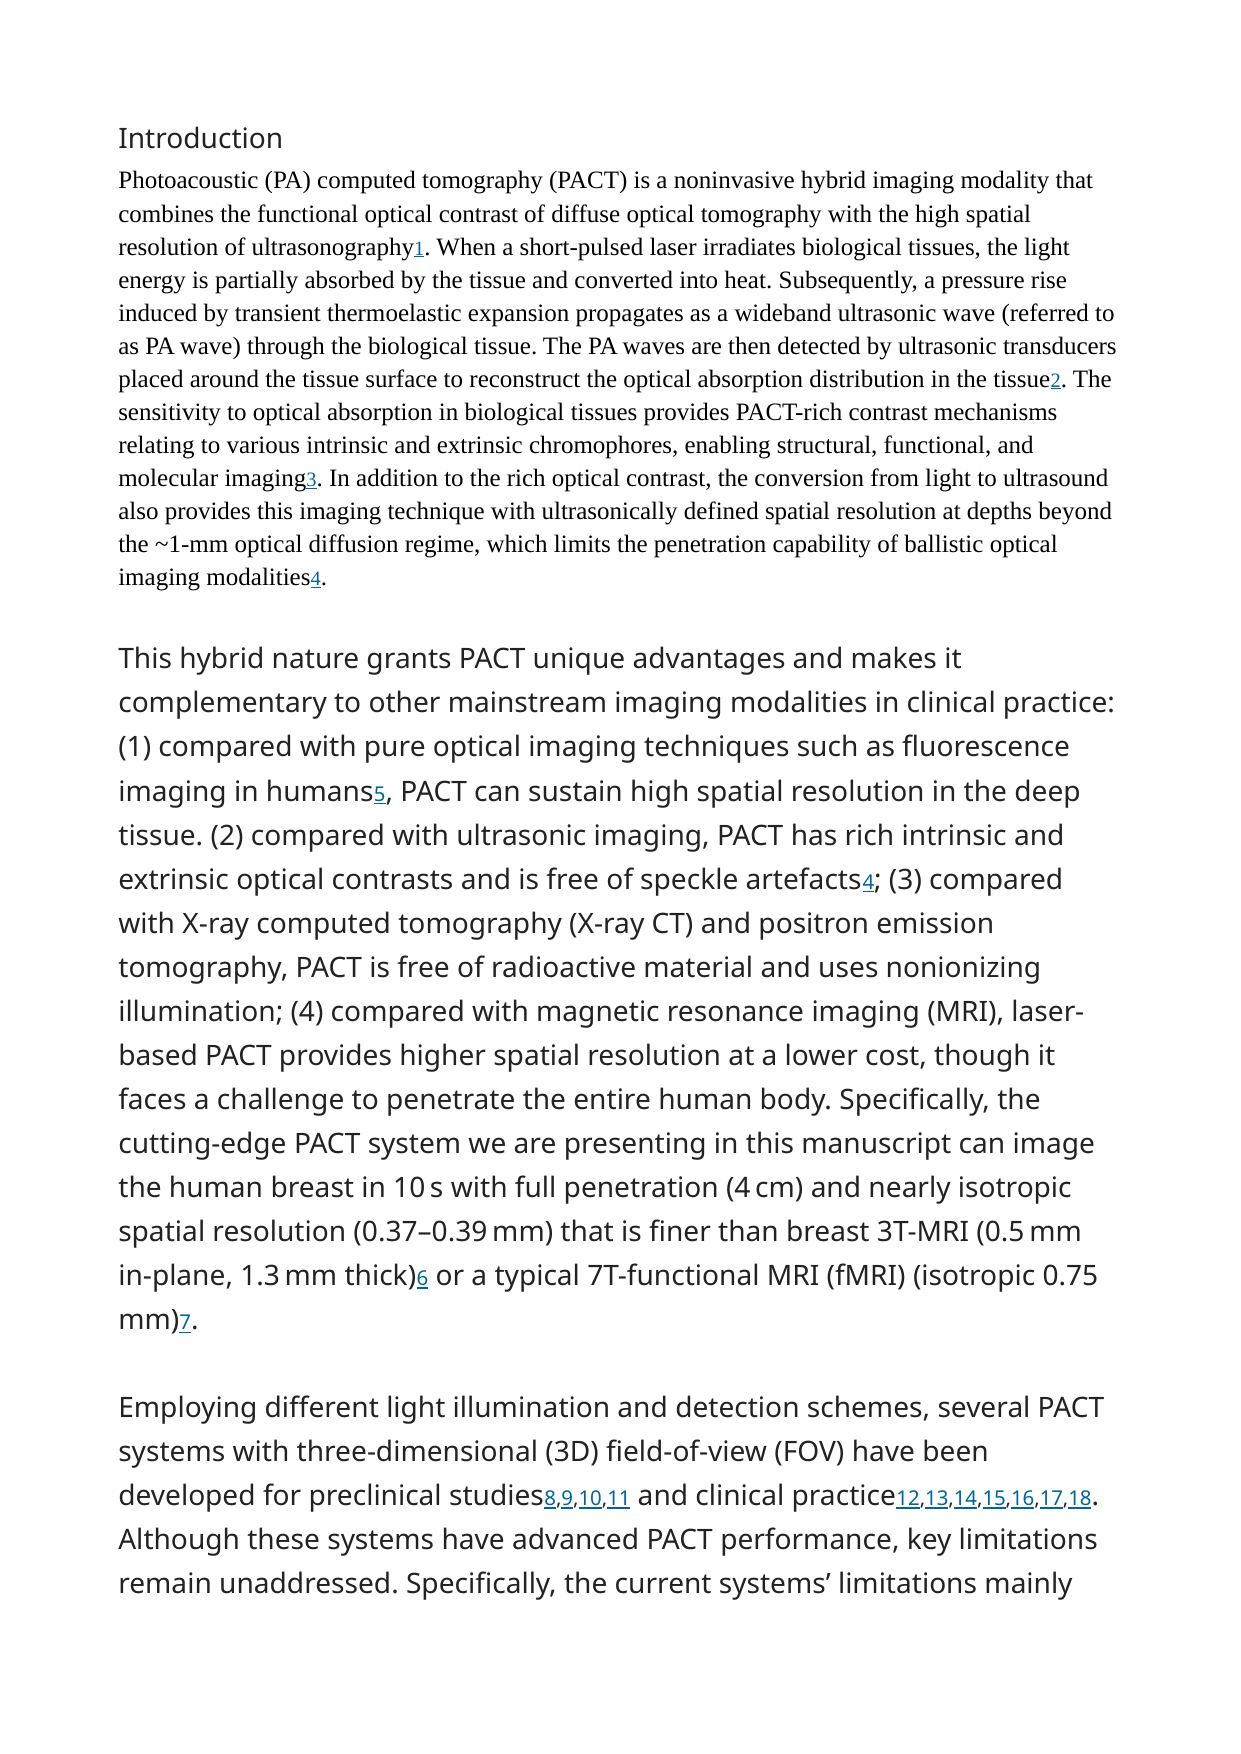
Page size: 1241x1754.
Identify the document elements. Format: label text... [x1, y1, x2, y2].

text Photoacoustic (PA) computed tomography (PACT) is a noninvasive hybrid imaging modality that combines the functional optical contrast of diffuse optical tomography with the high spatial resolution of ultrasonography1. When a short-pulsed laser irradiates biological tissues, the light energy is partially absorbed by the tissue and converted into heat. Subsequently, a pressure rise induced by transient thermoelastic expansion propagates as a wideband ultrasonic wave (referred to as PA wave) through the biological tissue. The PA waves are then detected by ultrasonic transducers placed around the tissue surface to reconstruct the optical absorption distribution in the tissue2. The sensitivity to optical absorption in biological tissues provides PACT-rich contrast mechanisms relating to various intrinsic and extrinsic chromophores, enabling structural, functional, and molecular imaging3. In addition to the rich optical contrast, the conversion from light to ultrasound also provides this imaging technique with ultrasonically defined spatial resolution at depths beyond the ~1-mm optical diffusion regime, which limits the penetration capability of ballistic optical imaging modalities4. [118, 166, 1122, 591]
text This hybrid nature grants PACT unique advantages and makes it complementary to other mainstream imaging modalities in clinical practice: (1) compared with pure optical imaging techniques such as fluorescence imaging in humans5, PACT can sustain high spatial resolution in the deep tissue. (2) compared with ultrasonic imaging, PACT has rich intrinsic and extrinsic optical contrasts and is free of speckle artefacts4; (3) compared with X-ray computed tomography (X-ray CT) and positron emission tomography, PACT is free of radioactive material and uses nonionizing illumination; (4) compared with magnetic resonance imaging (MRI), laser-based PACT provides higher spatial resolution at a lower cost, though it faces a challenge to penetrate the entire human body. Specifically, the cutting-edge PACT system we are presenting in this manuscript can image the human breast in 10 s with full penetration (4 cm) and nearly isotropic spatial resolution (0.37–0.39 mm) that is finer than breast 3T-MRI (0.5 mm in-plane, 1.3 mm thick)6 or a typical 7T-functional MRI (fMRI) (isotropic 0.75 mm)7. [118, 639, 1122, 1338]
subtitle Introduction [118, 118, 1122, 156]
text Employing different light illumination and detection schemes, several PACT systems with three-dimensional (3D) field-of-view (FOV) have been developed for preclinical studies8,9,10,11 and clinical practice12,13,14,15,16,17,18. Although these systems have advanced PACT performance, key limitations remain unaddressed. Specifically, the current systems’ limitations mainly [118, 1387, 1122, 1602]
